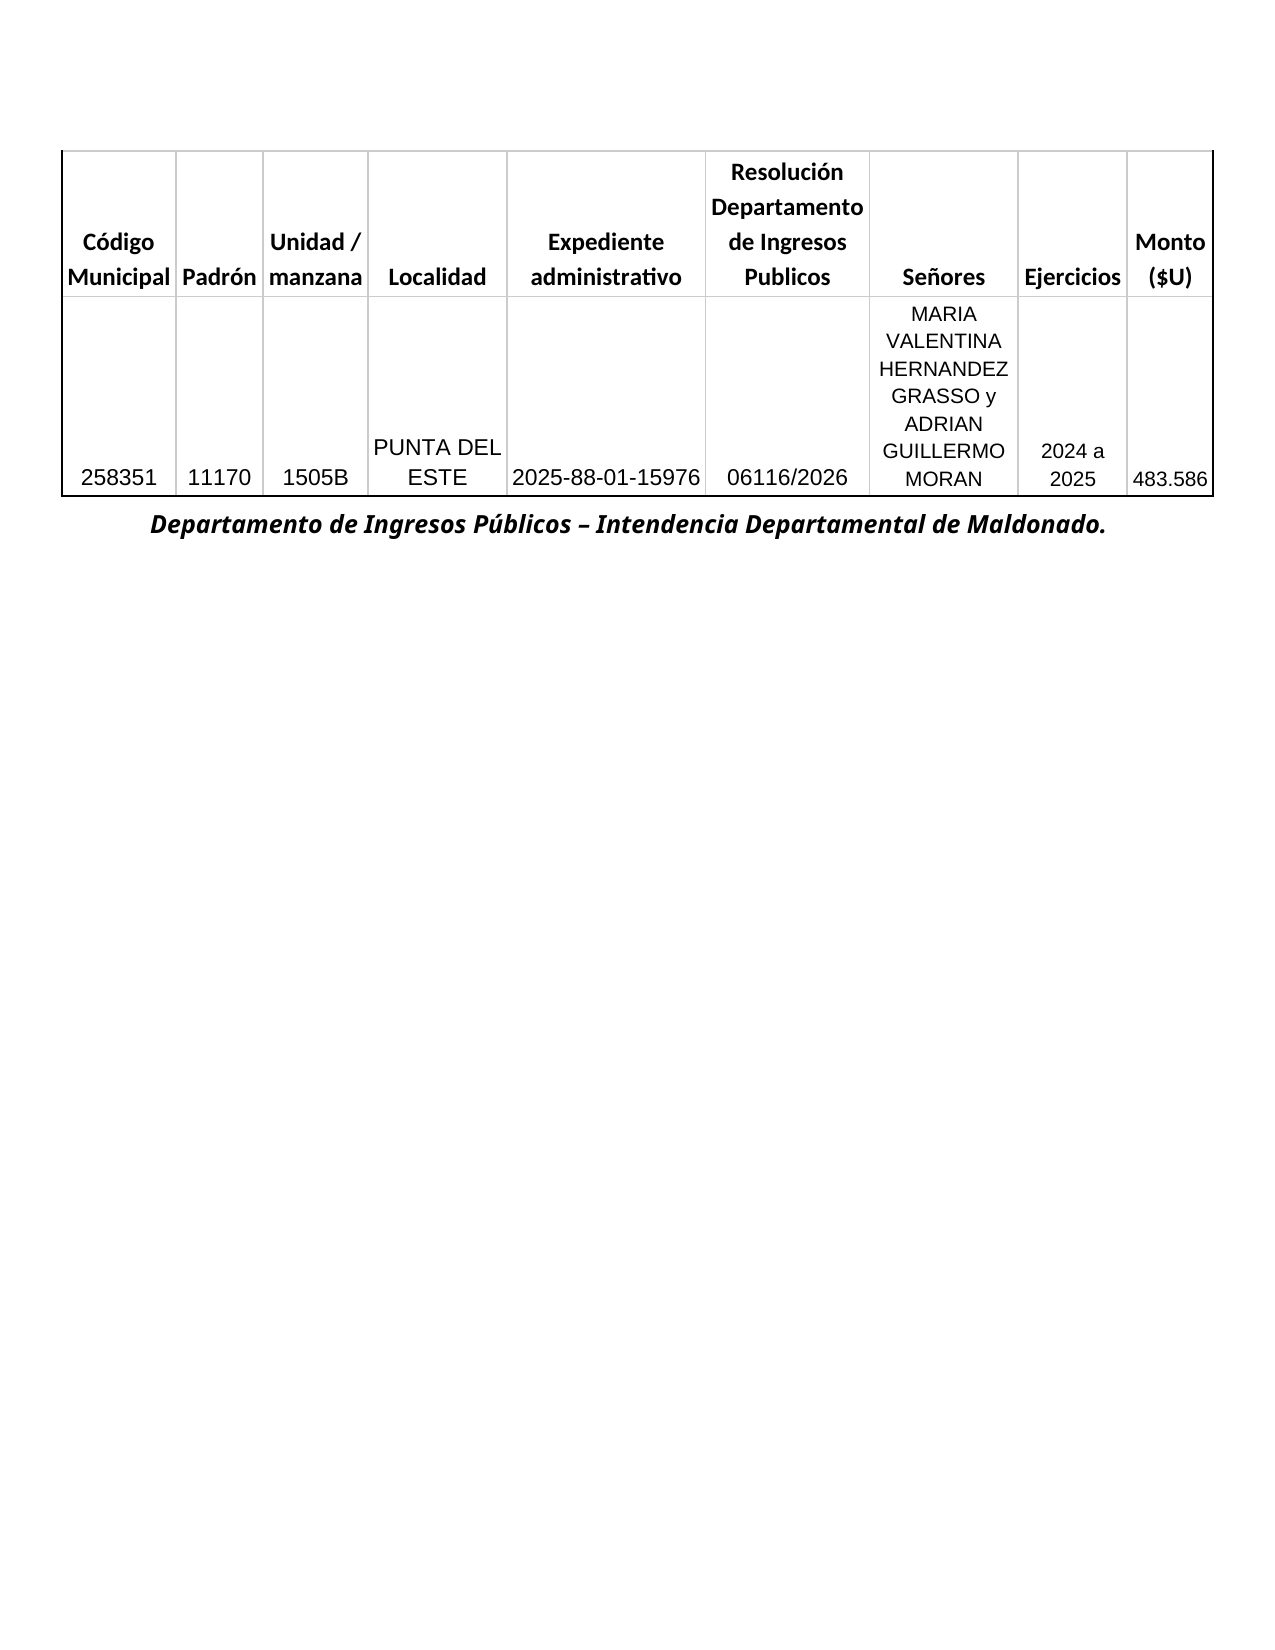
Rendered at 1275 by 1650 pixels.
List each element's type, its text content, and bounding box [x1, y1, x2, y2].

table_cell Expediente administrativo [508, 152, 705, 296]
table_cell 258351 [63, 297, 175, 495]
table_cell MARIA VALENTINA HERNANDEZ GRASSO y ADRIAN GUILLERMO MORAN [870, 297, 1017, 495]
table_cell Resolución Departamento de Ingresos Publicos [706, 152, 869, 296]
table_cell 483.586 [1128, 297, 1212, 495]
table_cell Señores [870, 152, 1017, 296]
table_cell Ejercicios [1019, 152, 1126, 296]
table_cell Localidad [369, 152, 506, 296]
table_cell Unidad / manzana [264, 152, 367, 296]
table_cell 2024 a 2025 [1019, 297, 1126, 495]
table_cell Padrón [177, 152, 262, 296]
table_cell 11170 [177, 297, 262, 495]
table_cell Código Municipal [63, 152, 175, 296]
table_cell 1505B [264, 297, 367, 495]
table_cell 2025-88-01-15976 [508, 297, 705, 495]
text Departamento de Ingresos Públicos – Intendencia Departamental de Maldonado. [150, 507, 1125, 541]
table_cell Monto ($U) [1128, 152, 1212, 296]
table_cell 06116/2026 [706, 297, 869, 495]
table_cell PUNTA DEL ESTE [369, 297, 506, 495]
